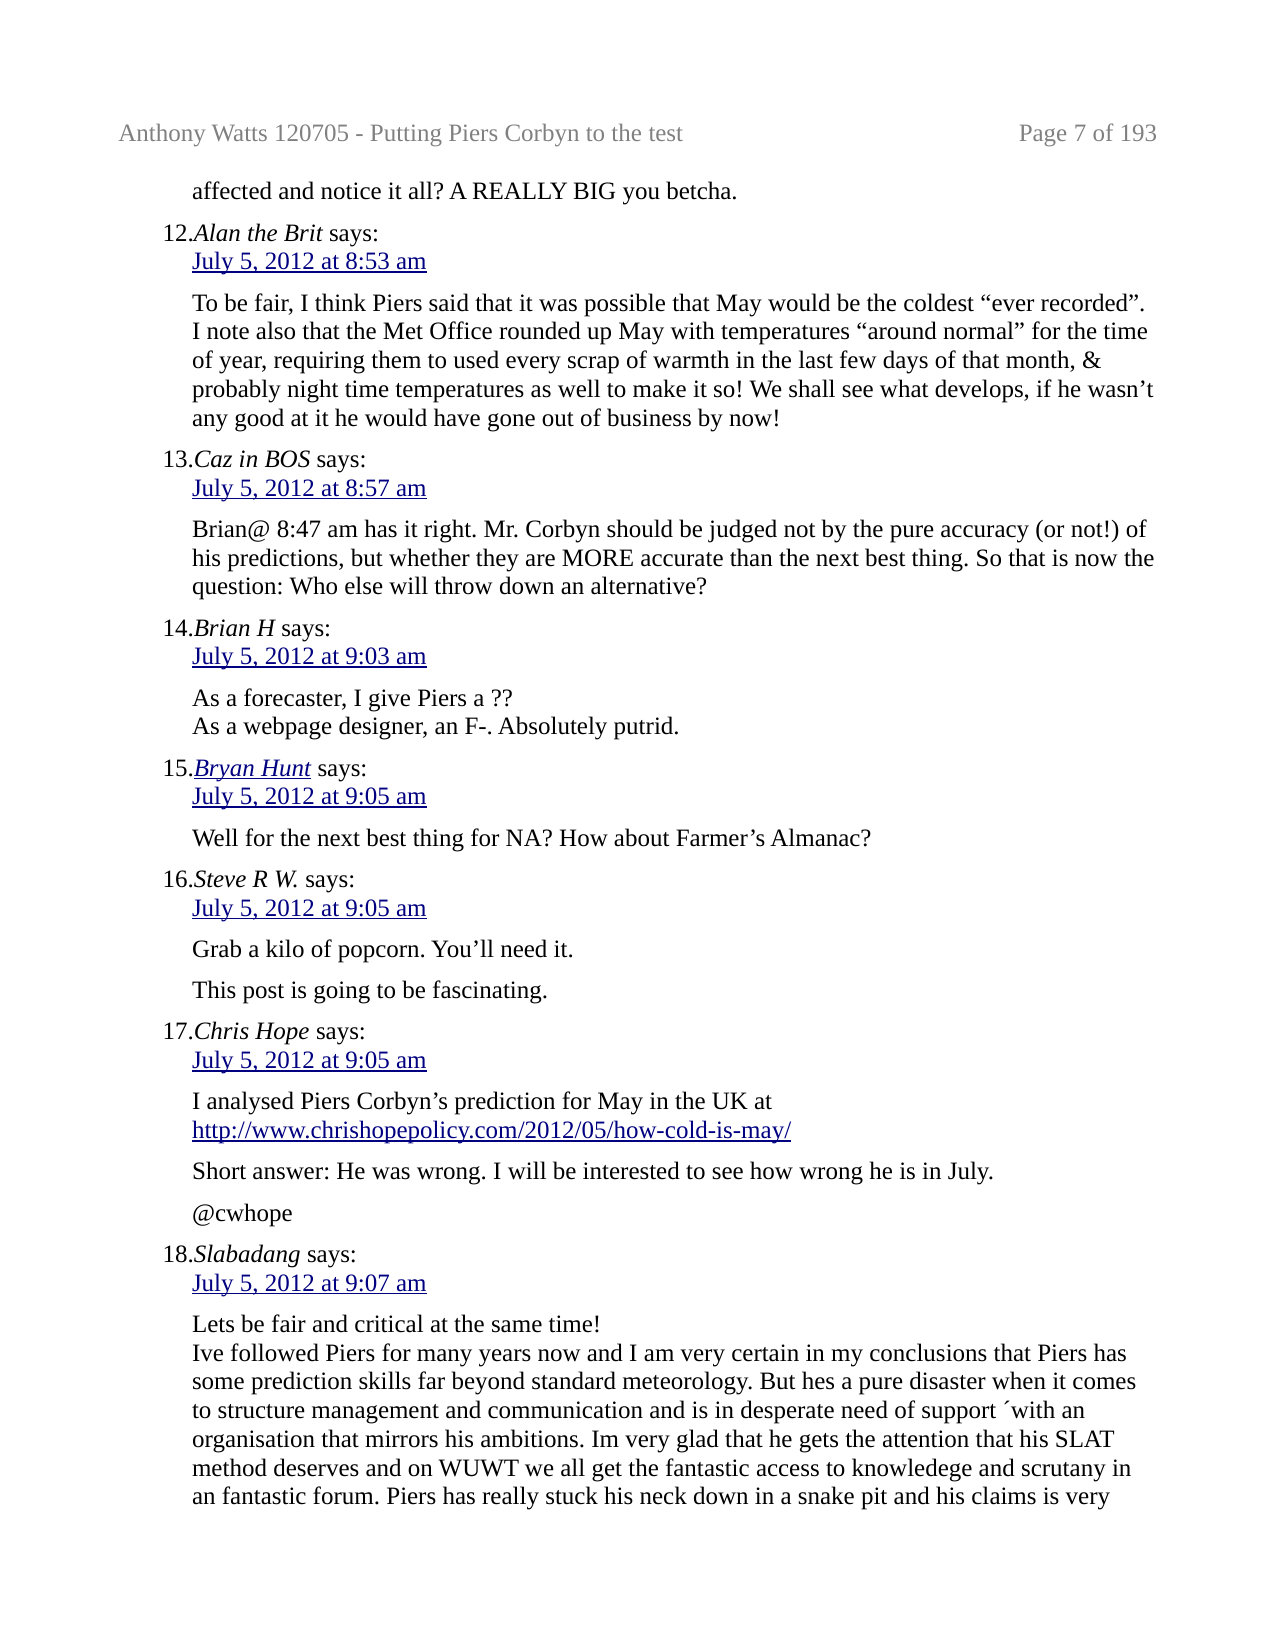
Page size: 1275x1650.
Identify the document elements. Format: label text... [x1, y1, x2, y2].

list @cwhope [162, 1198, 1157, 1226]
list affected and notice it all? A REALLY BIG you betcha. [162, 176, 1157, 205]
list July 5, 2012 at 9:07 am [162, 1268, 1157, 1296]
list July 5, 2012 at 9:03 am [162, 641, 1157, 670]
list Well for the next best thing for NA? How about Farmer’s Almanac? [162, 823, 1157, 851]
list July 5, 2012 at 9:05 am [162, 781, 1157, 810]
list Short answer: He was wrong. I will be interested to see how wrong he is in July. [162, 1156, 1157, 1185]
list July 5, 2012 at 8:53 am [162, 246, 1157, 275]
list Brian H says: [162, 613, 1157, 641]
list Slabadang says: [162, 1239, 1157, 1268]
list July 5, 2012 at 9:05 am [162, 1045, 1157, 1074]
list I analysed Piers Corbyn’s prediction for May in the UK at http://www.chrishopepolicy.com/2012/05/how-cold-is-may/ [162, 1086, 1157, 1144]
list Chris Hope says: [162, 1016, 1157, 1045]
list Lets be fair and critical at the same time! Ive followed Piers for many years now and I am very certain in my conclusions that Piers has some prediction skills far beyond standard meteorology. But hes a pure disaster when it comes to structure management and communication and is in desperate need of support ´with an organisation that mirrors his ambitions. Im very glad that he gets the attention that his SLAT method deserves and on WUWT we all get the fantastic access to knowledege and scrutany in an fantastic forum. Piers has really stuck his neck down in a snake pit and his claims is very [162, 1309, 1157, 1510]
list Steve R W. says: [162, 864, 1157, 893]
list July 5, 2012 at 8:57 am [162, 473, 1157, 501]
list Alan the Brit says: [162, 218, 1157, 246]
list This post is going to be fascinating. [162, 975, 1157, 1004]
list Brian@ 8:47 am has it right. Mr. Corbyn should be judged not by the pure accuracy (or not!) of his predictions, but whether they are MORE accurate than the next best thing. So that is now the question: Who else will throw down an alternative? [162, 514, 1157, 600]
list As a forecaster, I give Piers a ?? As a webpage designer, an F-. Absolutely putrid. [162, 683, 1157, 740]
list Caz in BOS says: [162, 444, 1157, 473]
list Bryan Hunt says: [162, 753, 1157, 781]
list Grab a kilo of popcorn. You’ll need it. [162, 934, 1157, 963]
list To be fair, I think Piers said that it was possible that May would be the coldest “ever recorded”. I note also that the Met Office rounded up May with temperatures “around normal” for the time of year, requiring them to used every scrap of warmth in the last few days of that month, & probably night time temperatures as well to make it so! We shall see what develops, if he wasn’t any good at it he would have gone out of business by now! [162, 288, 1157, 431]
list July 5, 2012 at 9:05 am [162, 893, 1157, 921]
